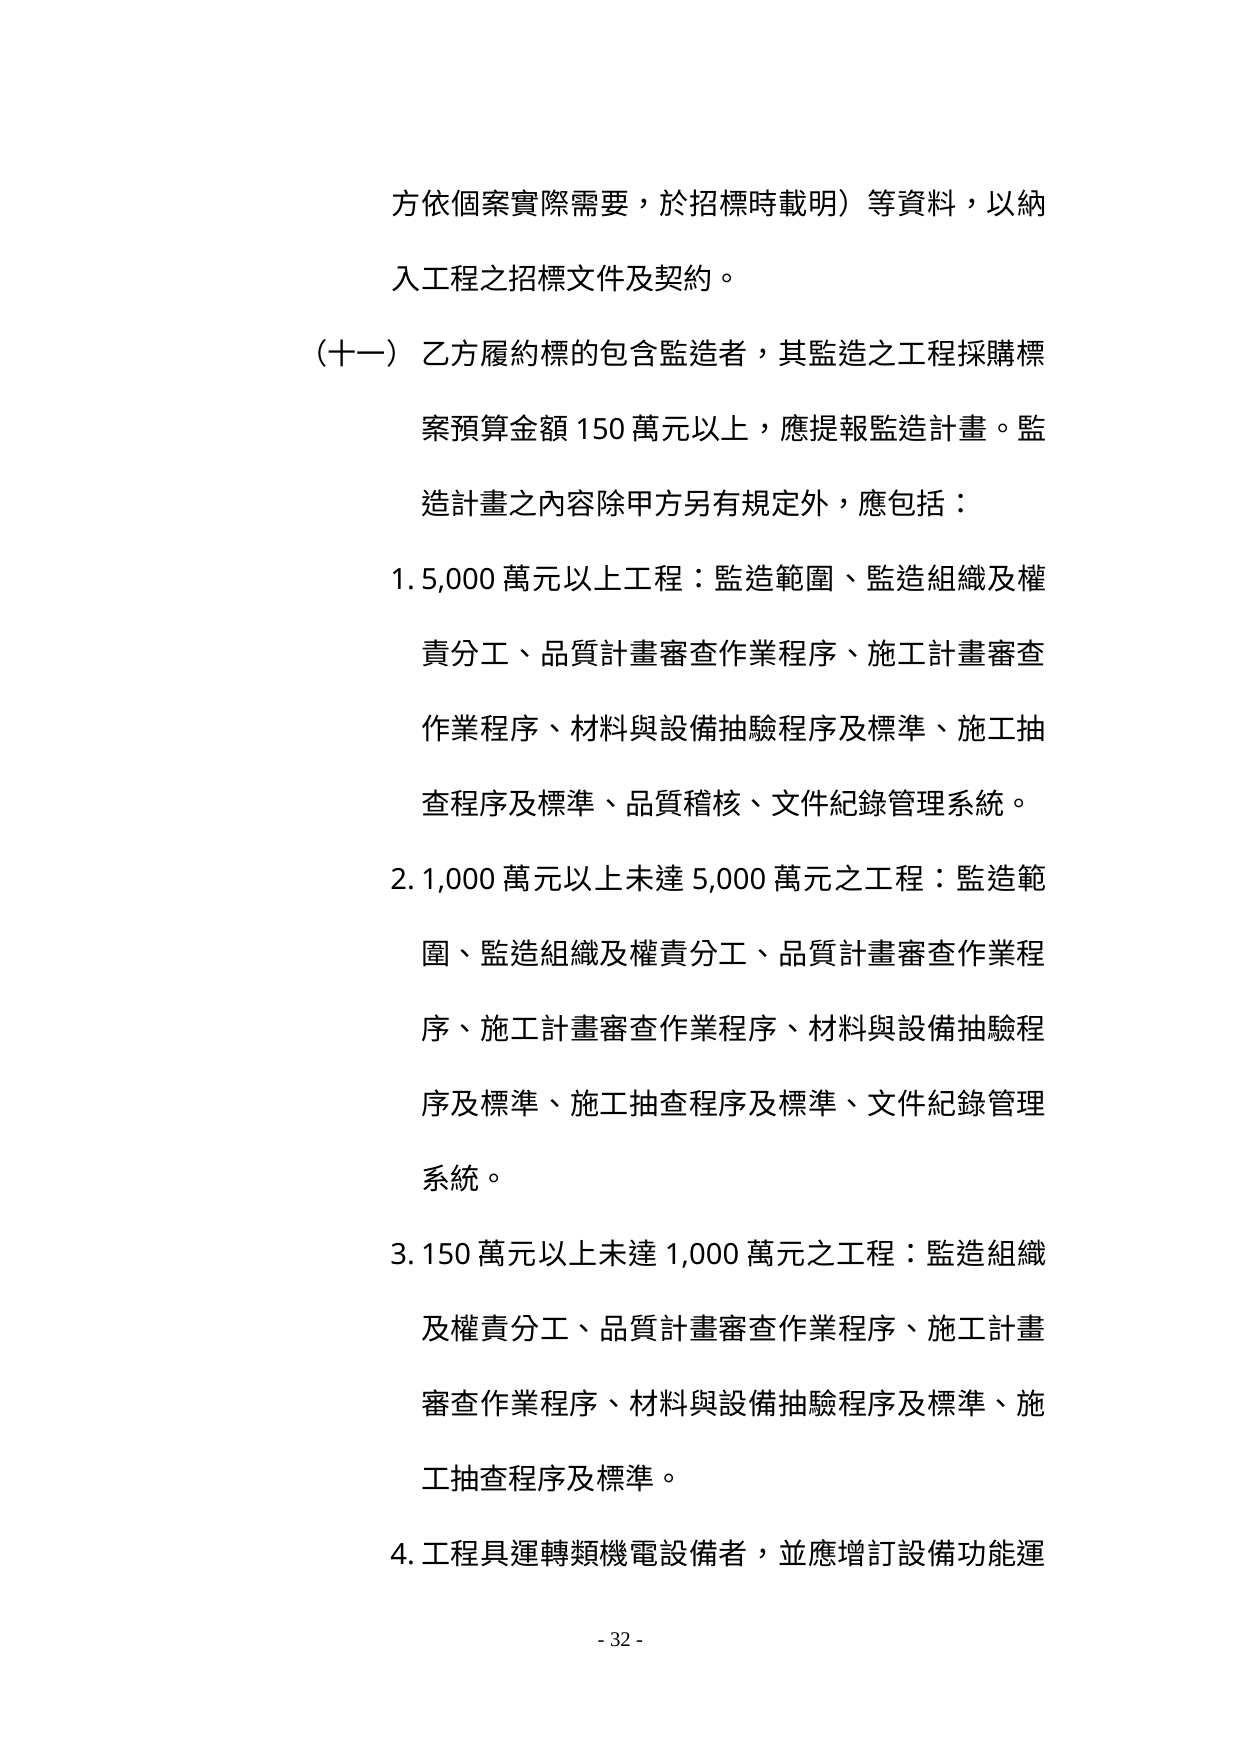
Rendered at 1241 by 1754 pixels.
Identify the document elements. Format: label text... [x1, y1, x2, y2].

list 方依個案實際需要，於招標時載明）等資料，以納入工程之招標文件及契約。 [298, 164, 1047, 314]
list 乙方履約標的包含監造者，其監造之工程採購標案預算金額150萬元以上，應提報監造計畫。監造計畫之內容除甲方另有規定外，應包括： [298, 314, 1047, 539]
list 5,000萬元以上工程：監造範圍、監造組織及權責分工、品質計畫審查作業程序、施工計畫審查作業程序、材料與設備抽驗程序及標準、施工抽查程序及標準、品質稽核、文件紀錄管理系統。 [390, 539, 1047, 839]
list 工程具運轉類機電設備者，並應增訂設備功能運 [390, 1514, 1047, 1589]
list 150萬元以上未達1,000萬元之工程：監造組織及權責分工、品質計畫審查作業程序、施工計畫審查作業程序、材料與設備抽驗程序及標準、施工抽查程序及標準。 [390, 1214, 1047, 1514]
list 1,000萬元以上未達5,000萬元之工程：監造範圍、監造組織及權責分工、品質計畫審查作業程序、施工計畫審查作業程序、材料與設備抽驗程序及標準、施工抽查程序及標準、文件紀錄管理系統。 [390, 839, 1047, 1214]
